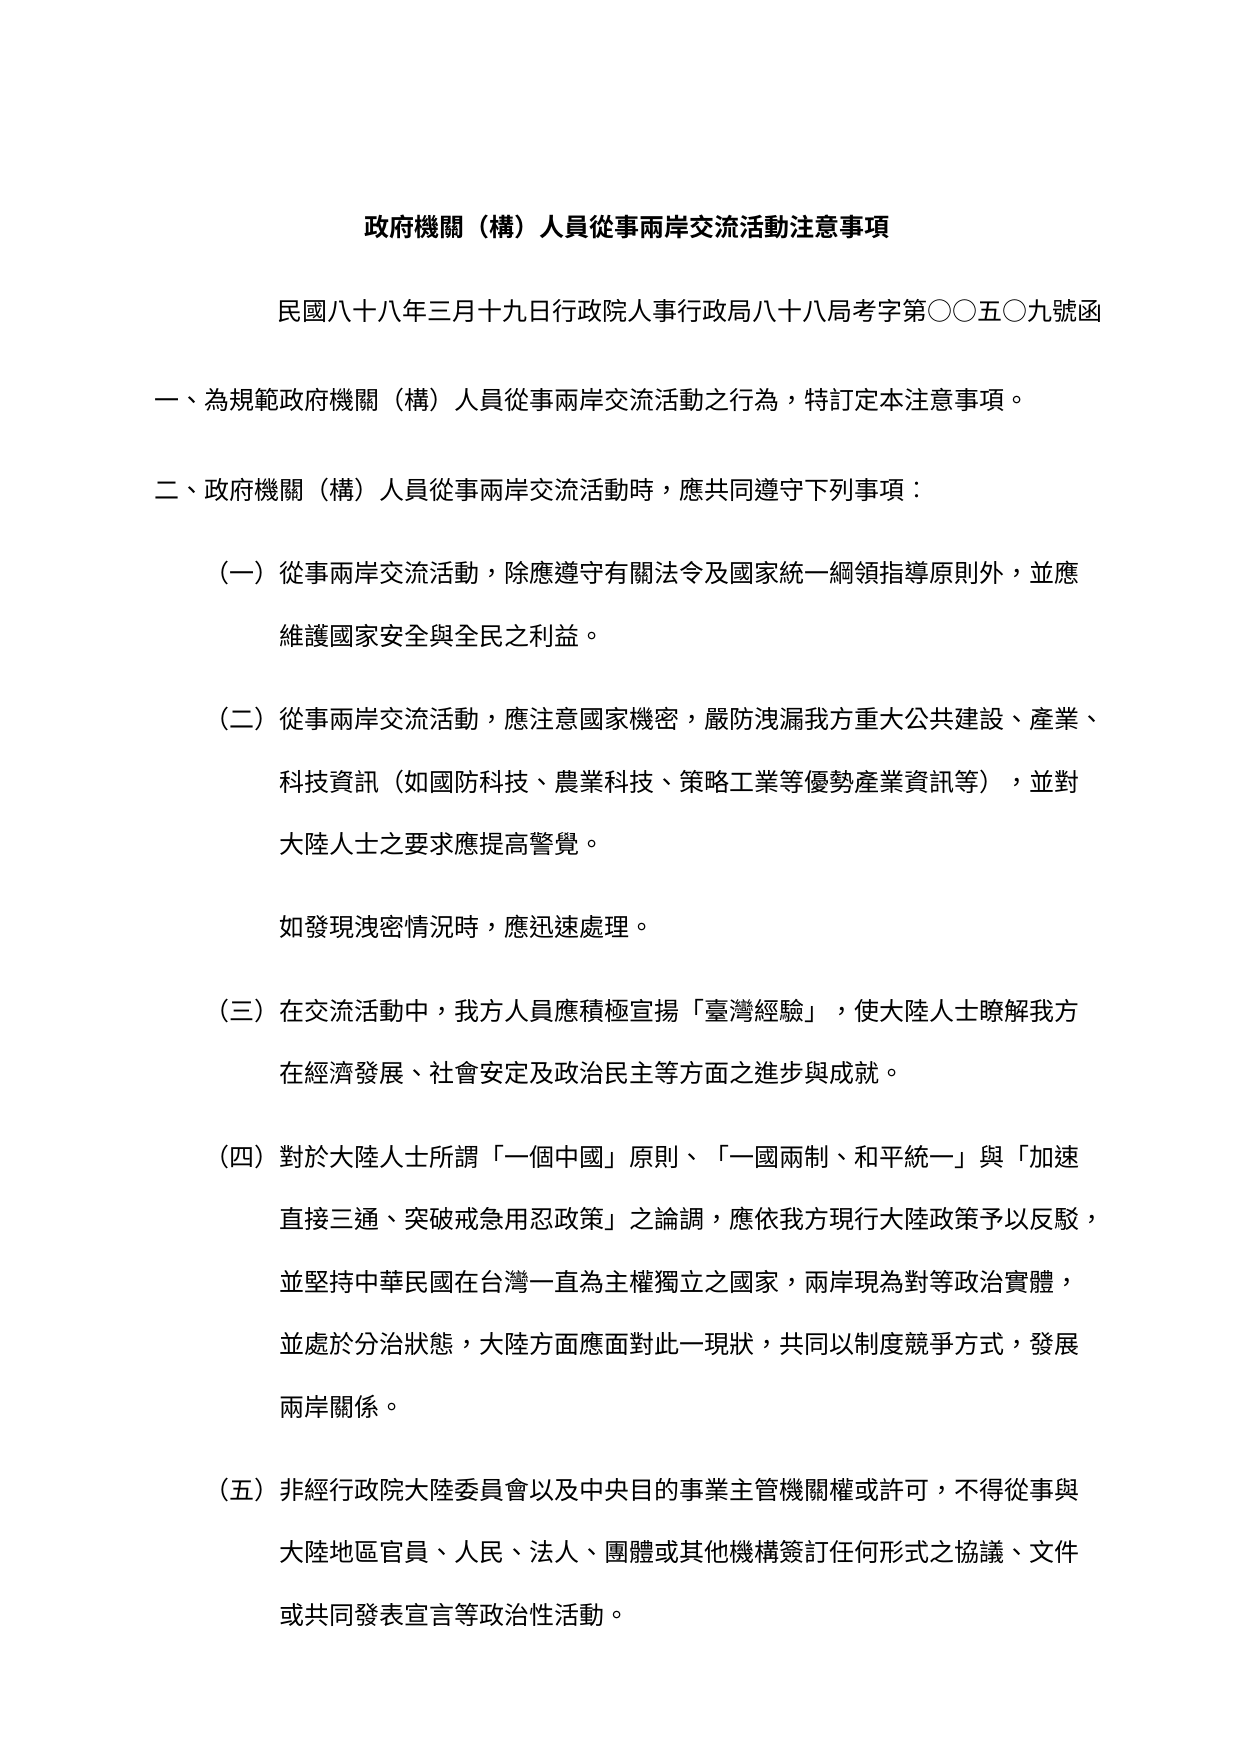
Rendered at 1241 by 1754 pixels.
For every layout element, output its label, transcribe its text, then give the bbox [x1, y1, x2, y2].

text （三）在交流活動中，我方人員應積極宣揚「臺灣經驗」，使大陸人士瞭解我方在經濟發展、社會安定及政治民主等方面之進步與成就。 [204, 968, 1102, 1093]
text 一、為規範政府機關（構）人員從事兩岸交流活動之行為，特訂定本注意事項。 [154, 357, 1102, 420]
text （二）從事兩岸交流活動，應注意國家機密，嚴防洩漏我方重大公共建設、產業、科技資訊（如國防科技、農業科技、策略工業等優勢產業資訊等），並對大陸人士之要求應提高警覺。 [204, 676, 1102, 863]
text （五）非經行政院大陸委員會以及中央目的事業主管機關權或許可，不得從事與大陸地區官員、人民、法人、團體或其他機構簽訂任何形式之協議、文件或共同發表宣言等政治性活動。 [204, 1447, 1102, 1634]
text 二、政府機關（構）人員從事兩岸交流活動時，應共同遵守下列事項︰ [154, 447, 1102, 509]
text （四）對於大陸人士所謂「一個中國」原則、「一國兩制、和平統一」與「加速直接三通、突破戒急用忍政策」之論調，應依我方現行大陸政策予以反駁，並堅持中華民國在台灣一直為主權獨立之國家，兩岸現為對等政治實體，並處於分治狀態，大陸方面應面對此一現狀，共同以制度競爭方式，發展兩岸關係。 [204, 1113, 1102, 1426]
text （一）從事兩岸交流活動，除應遵守有關法令及國家統一綱領指導原則外，並應維護國家安全與全民之利益。 [204, 530, 1102, 655]
text 民國八十八年三月十九日行政院人事行政局八十八局考字第○○五○九號函 [154, 268, 1102, 330]
text 政府機關（構）人員從事兩岸交流活動注意事項 [94, 184, 1160, 247]
text 如發現洩密情況時，應迅速處理。 [279, 884, 1102, 947]
